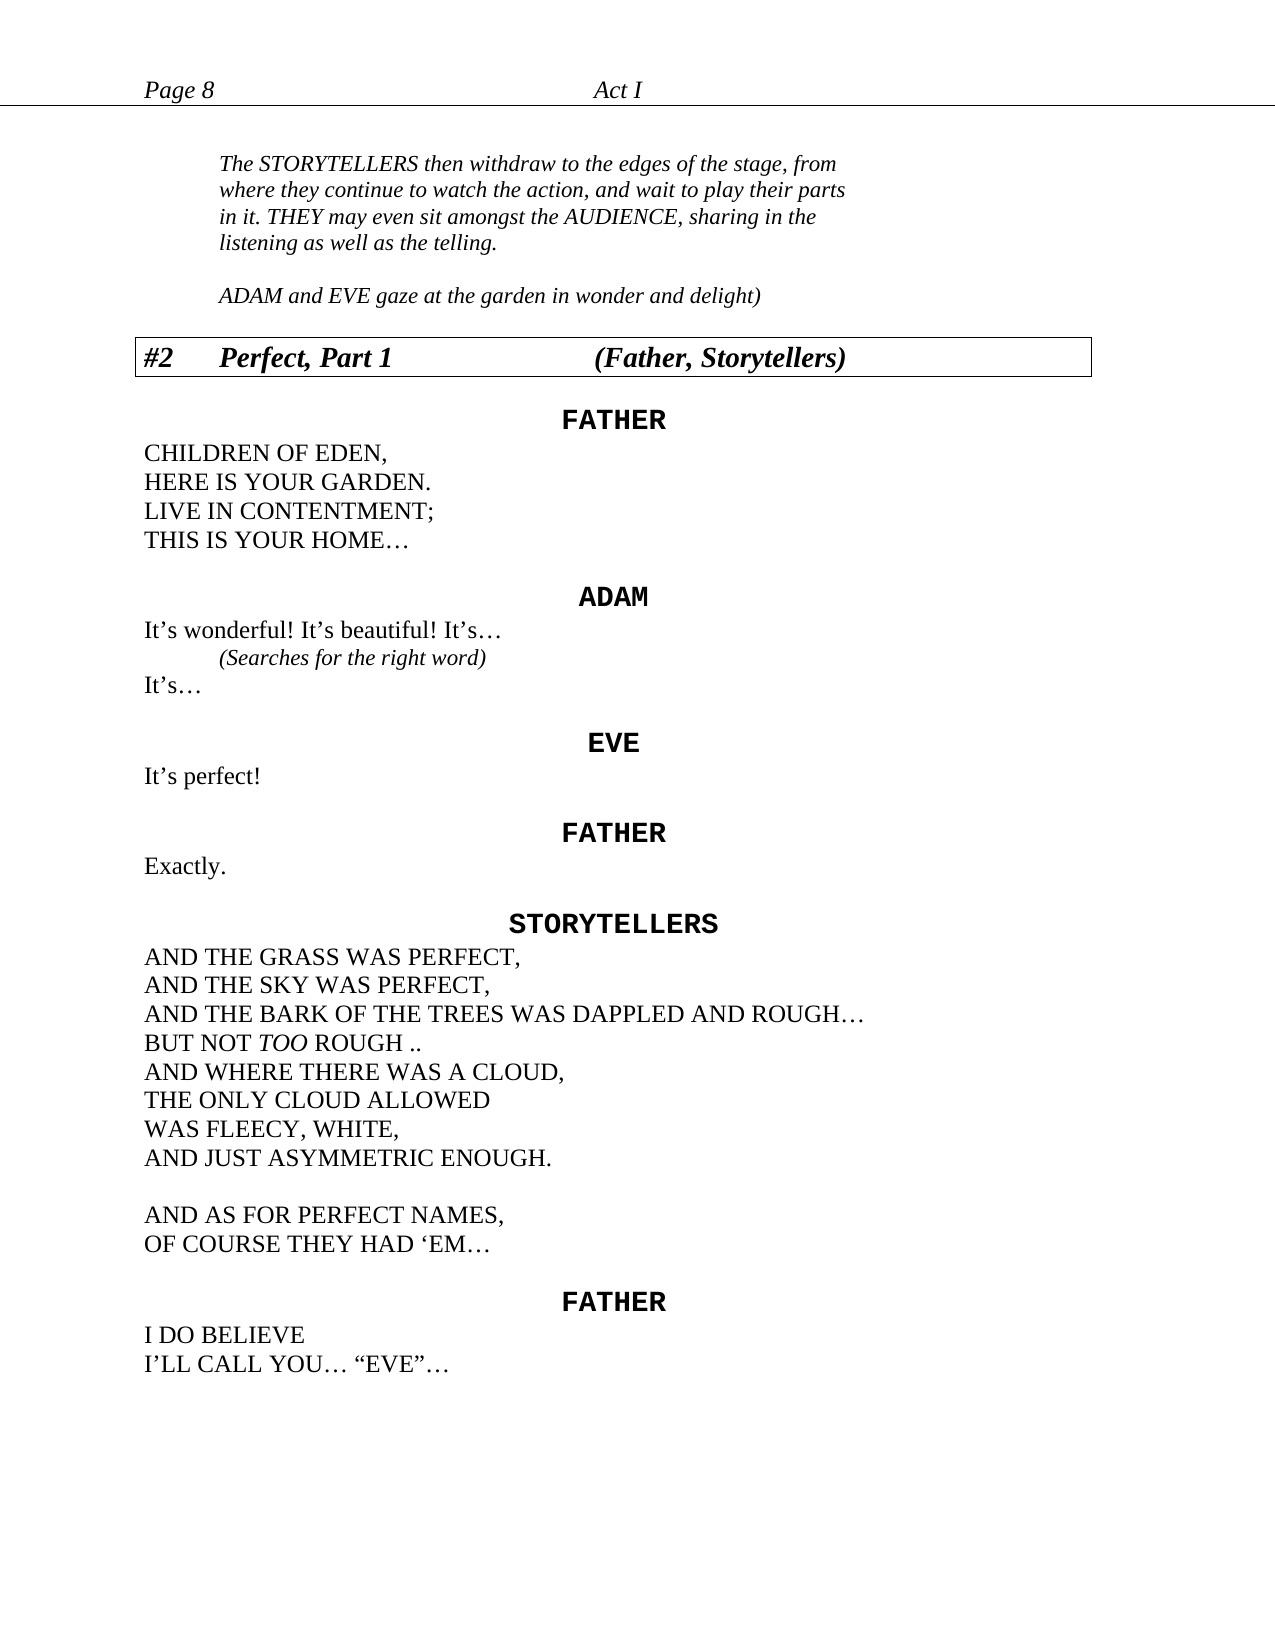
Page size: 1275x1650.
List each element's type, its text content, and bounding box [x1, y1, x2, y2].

text AND THE GRASS WAS PERFECT, [144, 942, 1083, 971]
text ADAM and EVE gaze at the garden in wonder and delight) [144, 282, 1083, 308]
subtitle ADAM [144, 582, 1083, 615]
text It’s… [144, 670, 1083, 699]
text BUT NOT TOO ROUGH .. [144, 1028, 1083, 1057]
text OF COURSE THEY HAD ‘EM… [144, 1229, 1083, 1258]
subtitle FATHER [144, 818, 1083, 851]
subtitle FATHER [144, 1287, 1083, 1320]
text It’s perfect! [144, 761, 1083, 789]
text LIVE IN CONTENTMENT; [144, 496, 1083, 525]
text AND THE BARK OF THE TREES WAS DAPPLED AND ROUGH… [144, 999, 1083, 1028]
subtitle EVE [144, 728, 1083, 761]
text AND JUST ASYMMETRIC ENOUGH. [144, 1143, 1083, 1172]
text The STORYTELLERS then withdraw to the edges of the stage, from [144, 150, 1083, 176]
text AND WHERE THERE WAS A CLOUD, [144, 1057, 1083, 1086]
text HERE IS YOUR GARDEN. [144, 467, 1083, 496]
text Exactly. [144, 851, 1083, 880]
subtitle STORYTELLERS [144, 909, 1083, 942]
text I’LL CALL YOU… “EVE”… [144, 1349, 1083, 1377]
text where they continue to watch the action, and wait to play their parts [144, 176, 1083, 203]
text I DO BELIEVE [144, 1320, 1083, 1349]
text AND THE SKY WAS PERFECT, [144, 971, 1083, 999]
text in it. THEY may even sit amongst the AUDIENCE, sharing in the [144, 203, 1083, 229]
subtitle FATHER [144, 405, 1083, 438]
text listening as well as the telling. [144, 229, 1083, 255]
text AND AS FOR PERFECT NAMES, [144, 1201, 1083, 1229]
text CHILDREN OF EDEN, [144, 438, 1083, 467]
text WAS FLEECY, WHITE, [144, 1114, 1083, 1143]
text #2 Perfect, Part 1 (Father, Storytellers) [136, 338, 1091, 376]
text (Searches for the right word) [144, 644, 1083, 670]
text THIS IS YOUR HOME… [144, 525, 1083, 553]
text THE ONLY CLOUD ALLOWED [144, 1086, 1083, 1114]
text It’s wonderful! It’s beautiful! It’s… [144, 615, 1083, 644]
